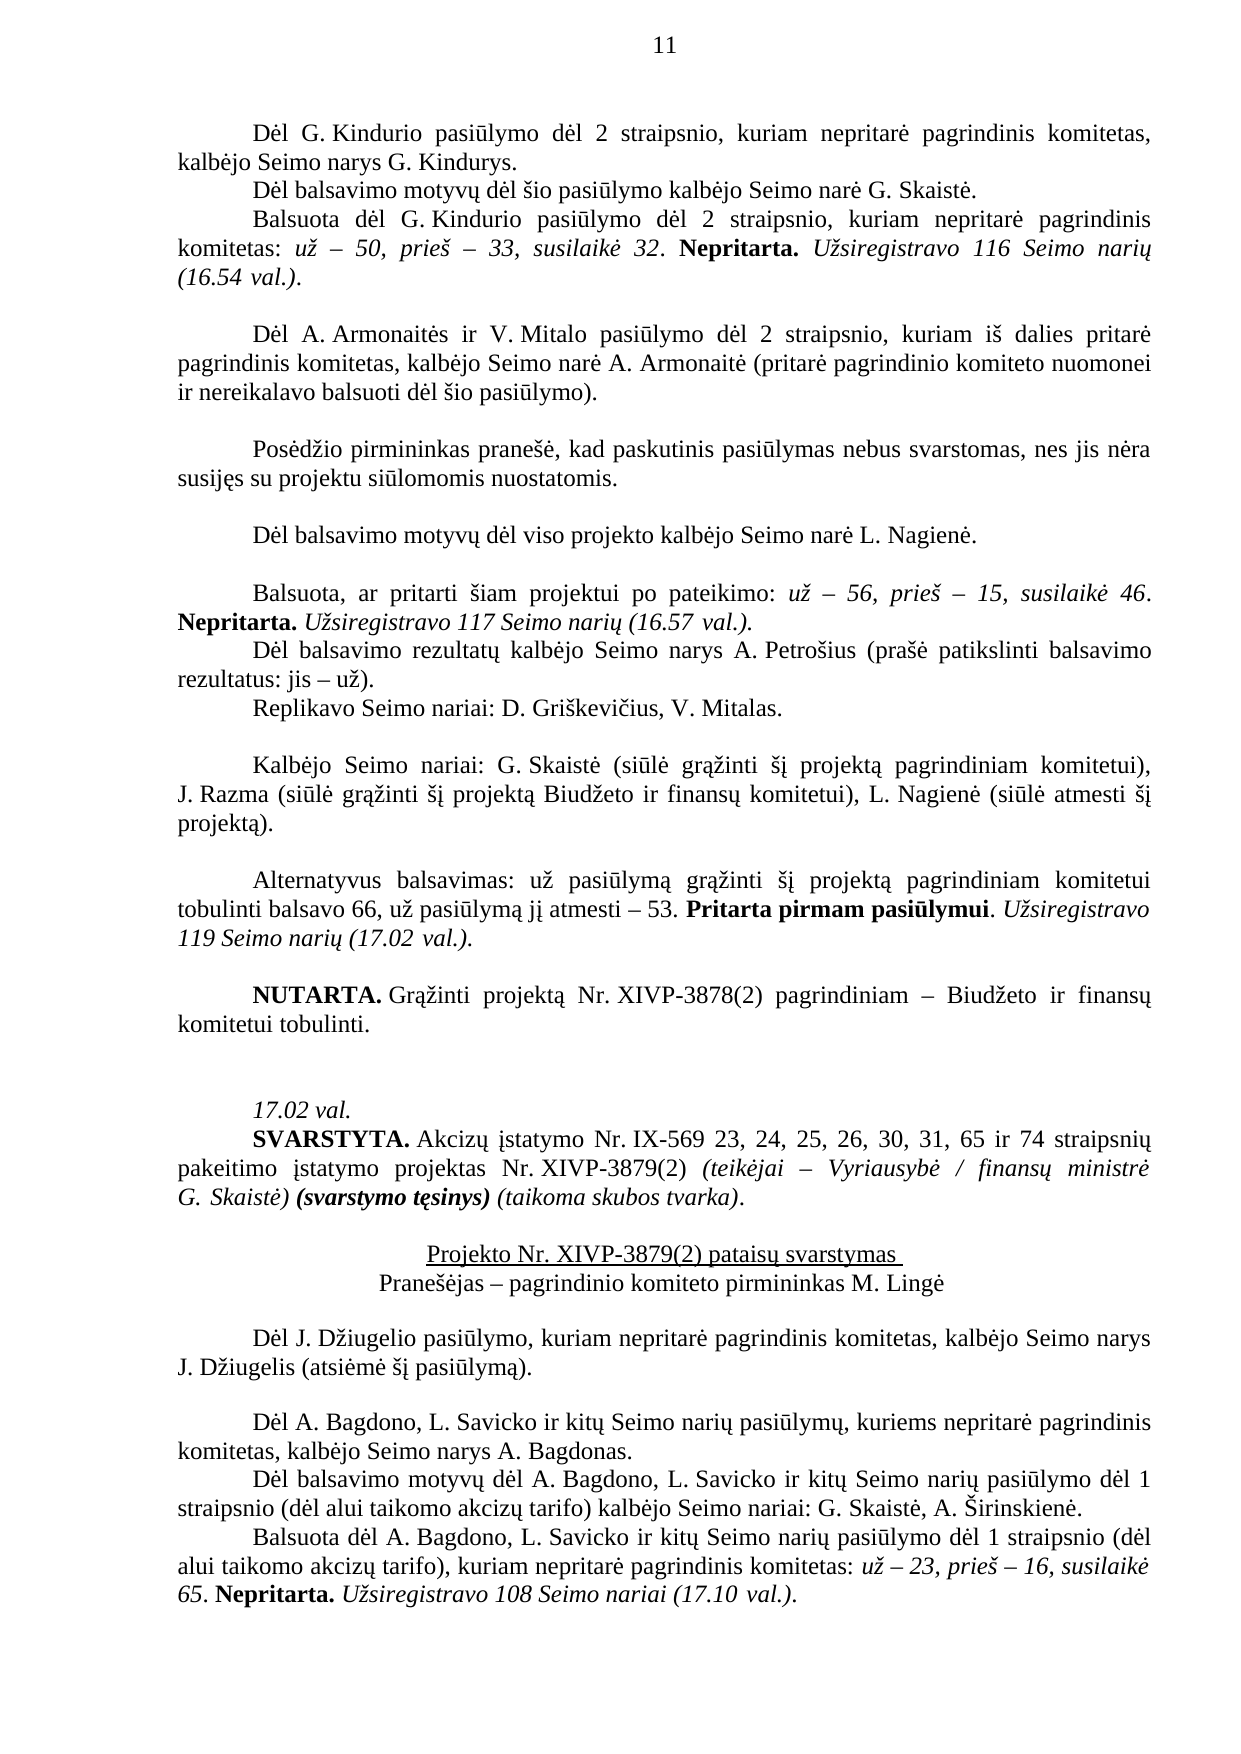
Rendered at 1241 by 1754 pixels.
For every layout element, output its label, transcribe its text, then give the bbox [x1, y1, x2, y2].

text Pranešėjas – pagrindinio komiteto pirmininkas M. Lingė [177, 1268, 1152, 1297]
text Replikavo Seimo nariai: D. Griškevičius, V. Mitalas. [177, 693, 1152, 722]
text Dėl balsavimo motyvų dėl šio pasiūlymo kalbėjo Seimo narė G. Skaistė. [177, 176, 1152, 204]
text Dėl A. Armonaitės ir V. Mitalo pasiūlymo dėl 2 straipsnio, kuriam iš dalies pritarė pagrindinis komitetas, kalbėjo Seimo narė A. Armonaitė (pritarė pagrindinio komiteto nuomonei ir nereikalavo balsuoti dėl šio pasiūlymo). [177, 319, 1152, 406]
text Balsuota dėl G. Kindurio pasiūlymo dėl 2 straipsnio, kuriam nepritarė pagrindinis komitetas: už – 50, prieš – 33, susilaikė 32. Nepritarta. Užsiregistravo 116 Seimo narių (16.54 val.). [177, 204, 1152, 291]
text SVARSTYTA. Akcizų įstatymo Nr. IX-569 23, 24, 25, 26, 30, 31, 65 ir 74 straipsnių pakeitimo įstatymo projektas Nr. XIVP-3879(2) (teikėjai – Vyriausybė / finansų ministrė G. Skaistė) (svarstymo tęsinys) (taikoma skubos tvarka). [177, 1124, 1152, 1211]
text Kalbėjo Seimo nariai: G. Skaistė (siūlė grąžinti šį projektą pagrindiniam komitetui), J. Razma (siūlė grąžinti šį projektą Biudžeto ir finansų komitetui), L. Nagienė (siūlė atmesti šį projektą). [177, 751, 1152, 837]
text Posėdžio pirmininkas pranešė, kad paskutinis pasiūlymas nebus svarstomas, nes jis nėra susijęs su projektu siūlomomis nuostatomis. [177, 434, 1152, 492]
text Dėl A. Bagdono, L. Savicko ir kitų Seimo narių pasiūlymų, kuriems nepritarė pagrindinis komitetas, kalbėjo Seimo narys A. Bagdonas. [177, 1407, 1152, 1464]
text Dėl J. Džiugelio pasiūlymo, kuriam nepritarė pagrindinis komitetas, kalbėjo Seimo narys J. Džiugelis (atsiėmė šį pasiūlymą). [177, 1323, 1152, 1381]
text Balsuota dėl A. Bagdono, L. Savicko ir kitų Seimo narių pasiūlymo dėl 1 straipsnio (dėl alui taikomo akcizų tarifo), kuriam nepritarė pagrindinis komitetas: už – 23, prieš – 16, susilaikė 65. Nepritarta. Užsiregistravo 108 Seimo nariai (17.10 val.). [177, 1522, 1152, 1608]
text Alternatyvus balsavimas: už pasiūlymą grąžinti šį projektą pagrindiniam komitetui tobulinti balsavo 66, už pasiūlymą jį atmesti – 53. Pritarta pirmam pasiūlymui. Užsiregistravo 119 Seimo narių (17.02 val.). [177, 866, 1152, 952]
text Dėl balsavimo rezultatų kalbėjo Seimo narys A. Petrošius (prašė patikslinti balsavimo rezultatus: jis – už). [177, 636, 1152, 693]
text Balsuota, ar pritarti šiam projektui po pateikimo: už – 56, prieš – 15, susilaikė 46. Nepritarta. Užsiregistravo 117 Seimo narių (16.57 val.). [177, 578, 1152, 636]
text 17.02 val. [177, 1096, 1152, 1124]
text Dėl G. Kindurio pasiūlymo dėl 2 straipsnio, kuriam nepritarė pagrindinis komitetas, kalbėjo Seimo narys G. Kindurys. [177, 118, 1152, 176]
text Dėl balsavimo motyvų dėl viso projekto kalbėjo Seimo narė L. Nagienė. [177, 521, 1152, 549]
text Projekto Nr. XIVP-3879(2) pataisų svarstymas [177, 1239, 1152, 1268]
text Dėl balsavimo motyvų dėl A. Bagdono, L. Savicko ir kitų Seimo narių pasiūlymo dėl 1 straipsnio (dėl alui taikomo akcizų tarifo) kalbėjo Seimo nariai: G. Skaistė, A. Širinskienė. [177, 1464, 1152, 1522]
text NUTARTA. Grąžinti projektą Nr. XIVP-3878(2) pagrindiniam – Biudžeto ir finansų komitetui tobulinti. [177, 981, 1152, 1038]
